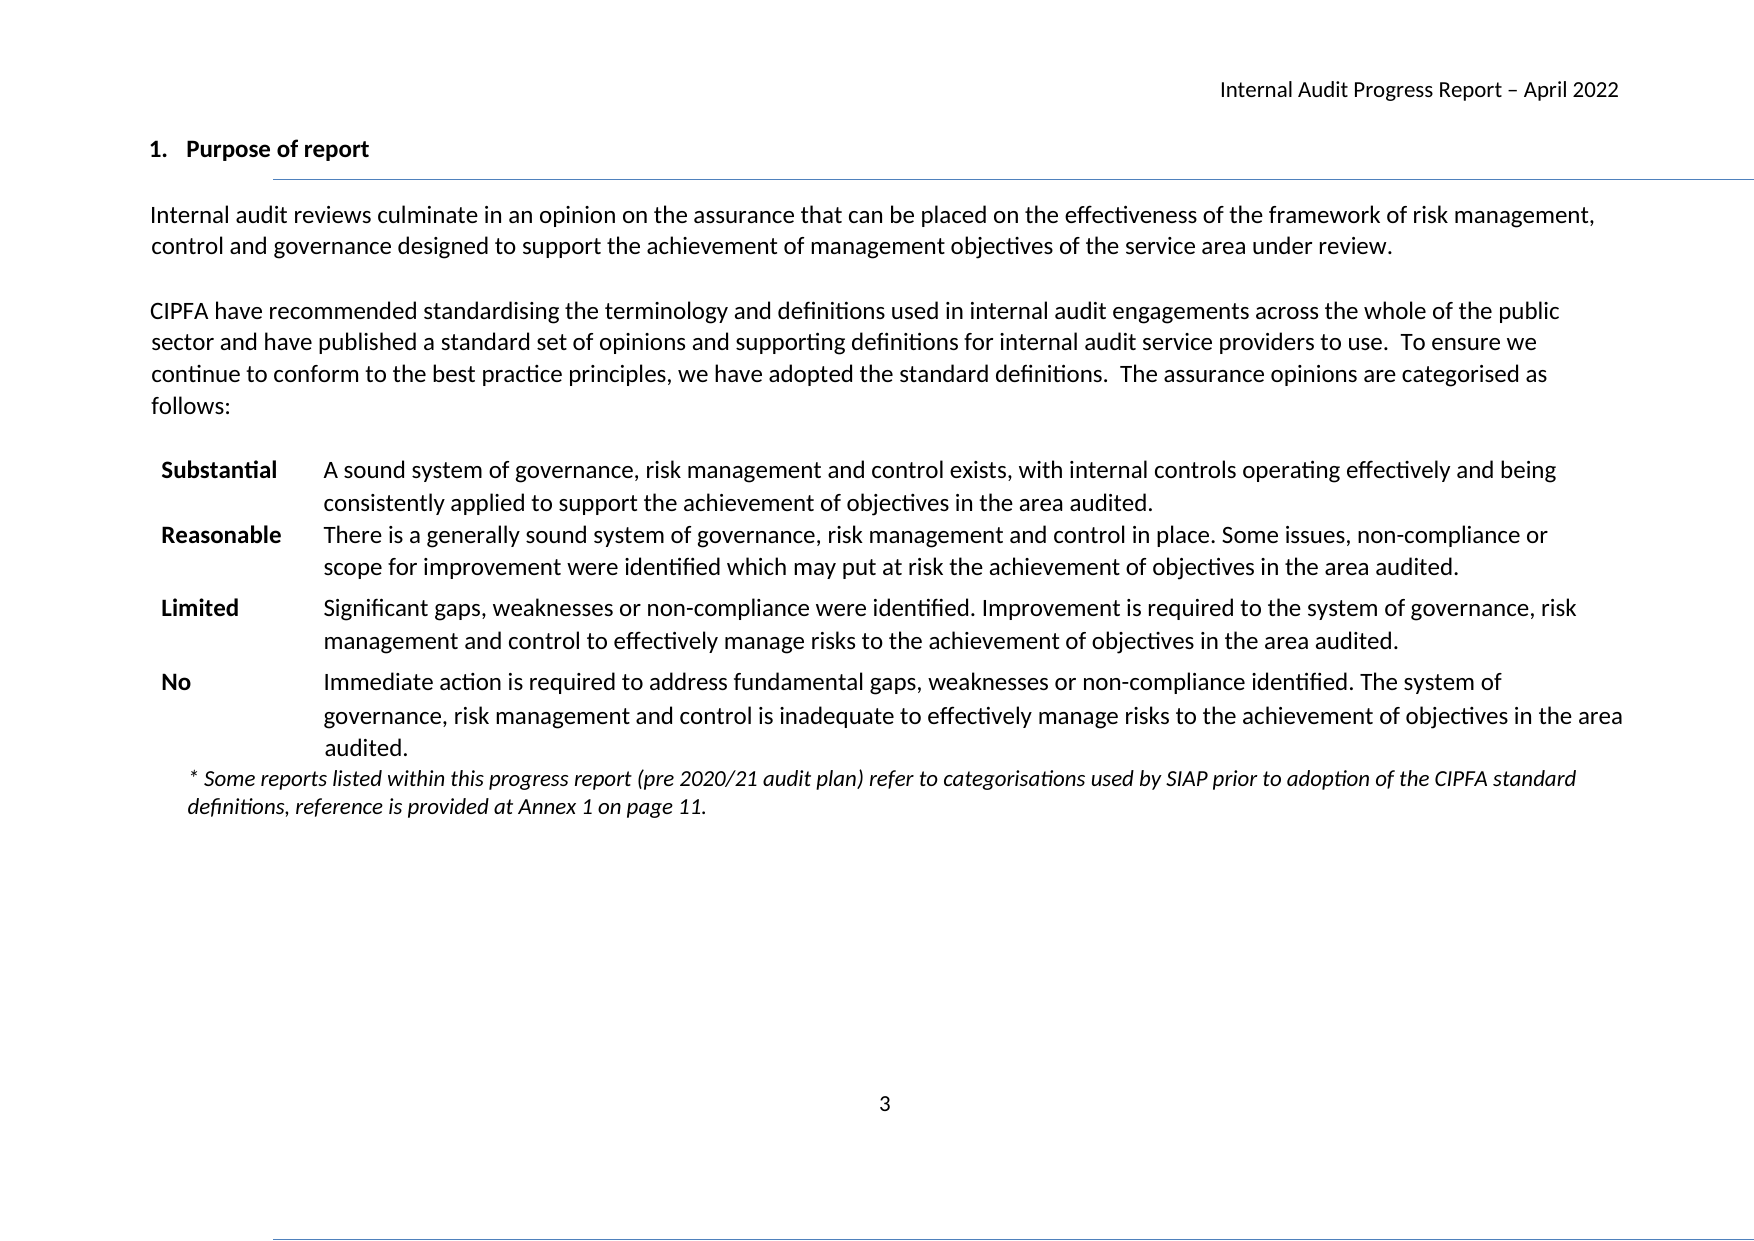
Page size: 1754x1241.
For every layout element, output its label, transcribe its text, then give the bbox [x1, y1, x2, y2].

table_header Substantial [161, 454, 323, 519]
text * Some reports listed within this progress report (pre 2020/21 audit plan) refer to categorisations used by SIAP prior to adoption of the CIPFA standard definitions, reference is provided at Annex 1 on page 11. [187, 764, 1630, 820]
table_header A sound system of governance, risk management and control exists, with internal controls operating effectively and being consistently applied to support the achievement of objectives in the area audited. [323, 454, 1584, 519]
table_cell Significant gaps, weaknesses or non-compliance were identified. Improvement is required to the system of governance, risk management and control to effectively manage risks to the achievement of objectives in the area audited. [323, 593, 1584, 666]
table_cell No [161, 666, 323, 700]
table_cell There is a generally sound system of governance, risk management and control in place. Some issues, non-compliance or scope for improvement were identified which may put at risk the achievement of objectives in the area audited. [323, 519, 1584, 593]
text governance, risk management and control is inadequate to effectively manage risks to the achievement of objectives in the area audited. [323, 700, 1624, 763]
text CIPFA have recommended standardising the terminology and definitions used in internal audit engagements across the whole of the public sector and have published a standard set of opinions and supporting definitions for internal audit service providers to use. To ensure we continue to conform to the best practice principles, we have adopted the standard definitions. The assurance opinions are categorised as follows: [150, 295, 1624, 420]
table_cell Limited [161, 593, 323, 666]
subtitle Purpose of report [148, 134, 1630, 164]
text Internal audit reviews culminate in an opinion on the assurance that can be placed on the effectiveness of the framework of risk management, control and governance designed to support the achievement of management objectives of the service area under review. [150, 199, 1624, 261]
table_cell Reasonable [161, 519, 323, 593]
table_cell Immediate action is required to address fundamental gaps, weaknesses or non-compliance identified. The system of [323, 666, 1584, 700]
